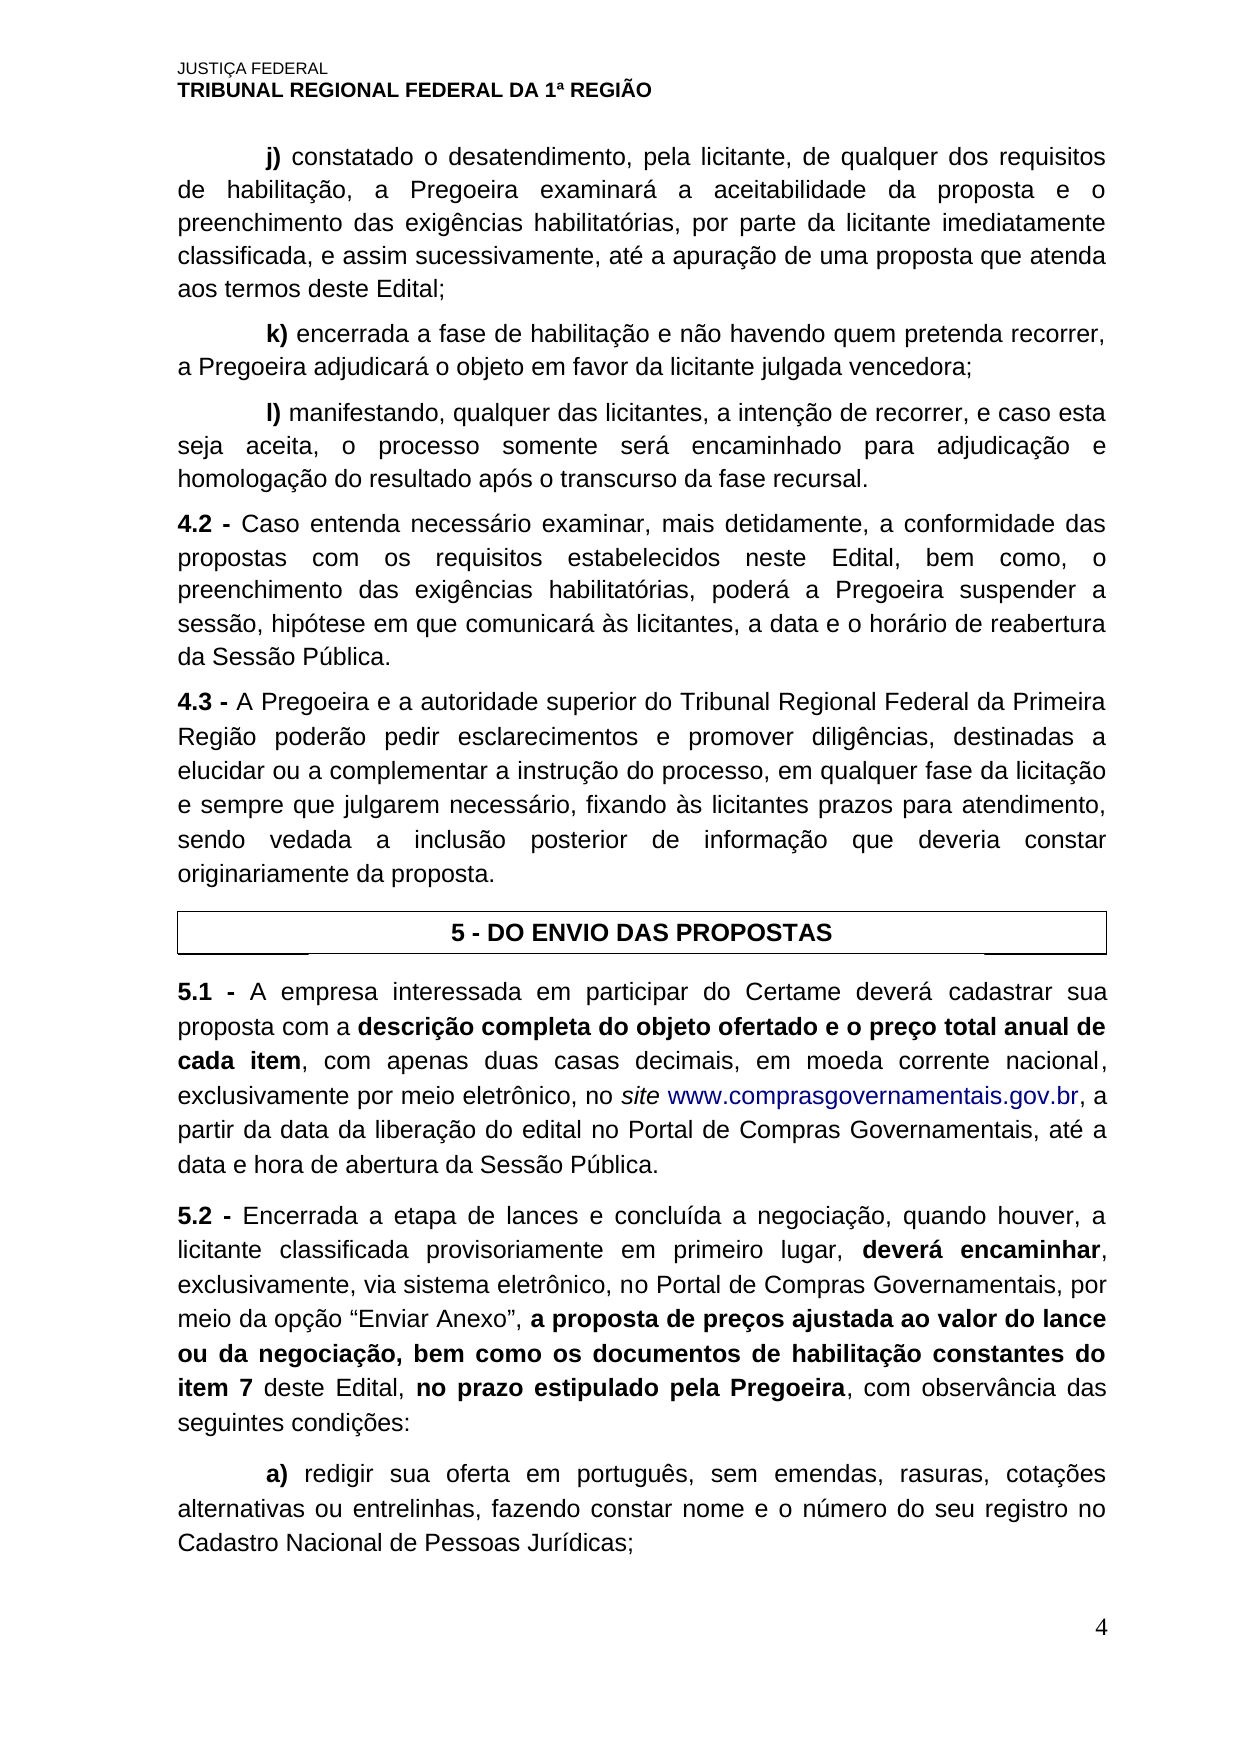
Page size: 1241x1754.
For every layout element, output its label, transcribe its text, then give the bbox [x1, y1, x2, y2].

list 4.3 - A Pregoeira e a autoridade superior do Tribunal Regional Federal da Primeira Região poderão pedir esclarecimentos e promover diligências, destinadas a elucidar ou a complementar a instrução do processo, em qualquer fase da licitação e sempre que julgarem necessário, fixando às licitantes prazos para atendimento, sendo vedada a inclusão posterior de informação que deveria constar originariamente da proposta. [177, 687, 308, 888]
text 5.2 - Encerrada a etapa de lances e concluída a negociação, quando houver, a licitante classificada provisoriamente em primeiro lugar, deverá encaminhar, exclusivamente, via sistema eletrônico, no Portal de Compras Governamentais, por meio da opção “Enviar Anexo”, a proposta de preços ajustada ao valor do lance ou da negociação, bem como os documentos de habilitação constantes do item 7 deste Edital, no prazo estipulado pela Pregoeira, com observância das seguintes condições: [177, 1201, 1107, 1437]
text 5 - DO ENVIO DAS PROPOSTAS [985, 912, 1106, 953]
text j) constatado o desatendimento, pela licitante, de qualquer dos requisitos de habilitação, a Pregoeira examinará a aceitabilidade da proposta e o preenchimento das exigências habilitatórias, por parte da licitante imediatamente classificada, e assim sucessivamente, até a apuração de uma proposta que atenda aos termos deste Edital; [177, 142, 1107, 303]
text 5 - DO ENVIO DAS PROPOSTAS [178, 912, 308, 953]
text l) manifestando, qualquer das licitantes, a intenção de recorrer, e caso esta seja aceita, o processo somente será encaminhado para adjudicação e homologação do resultado após o transcurso da fase recursal. [177, 398, 1107, 493]
list 4.3 - A Pregoeira e a autoridade superior do Tribunal Regional Federal da Primeira Região poderão pedir esclarecimentos e promover diligências, destinadas a elucidar ou a complementar a instrução do processo, em qualquer fase da licitação e sempre que julgarem necessário, fixando às licitantes prazos para atendimento, sendo vedada a inclusão posterior de informação que deveria constar originariamente da proposta. [985, 687, 1107, 888]
list 4.2 - Caso entenda necessário examinar, mais detidamente, a conformidade das propostas com os requisitos estabelecidos neste Edital, bem como, o preenchimento das exigências habilitatórias, poderá a Pregoeira suspender a sessão, hipótese em que comunicará às licitantes, a data e o horário de reabertura da Sessão Pública. [177, 509, 1107, 670]
text k) encerrada a fase de habilitação e não havendo quem pretenda recorrer, a Pregoeira adjudicará o objeto em favor da licitante julgada vencedora; [177, 319, 1107, 381]
text 5.1 - A empresa interessada em participar do Certame deverá cadastrar sua proposta com a descrição completa do objeto ofertado e o preço total anual de cada item, com apenas duas casas decimais, em moeda corrente nacional, exclusivamente por meio eletrônico, no site www.comprasgovernamentais.gov.br, a partir da data da liberação do edital no Portal de Compras Governamentais, até a data e hora de abertura da Sessão Pública. [177, 977, 308, 1179]
list a) redigir sua oferta em português, sem emendas, rasuras, cotações alternativas ou entrelinhas, fazendo constar nome e o número do seu registro no Cadastro Nacional de Pessoas Jurídicas; [177, 1459, 1107, 1557]
text 5.1 - A empresa interessada em participar do Certame deverá cadastrar sua proposta com a descrição completa do objeto ofertado e o preço total anual de cada item, com apenas duas casas decimais, em moeda corrente nacional, exclusivamente por meio eletrônico, no site www.comprasgovernamentais.gov.br, a partir da data da liberação do edital no Portal de Compras Governamentais, até a data e hora de abertura da Sessão Pública. [985, 977, 1107, 1179]
